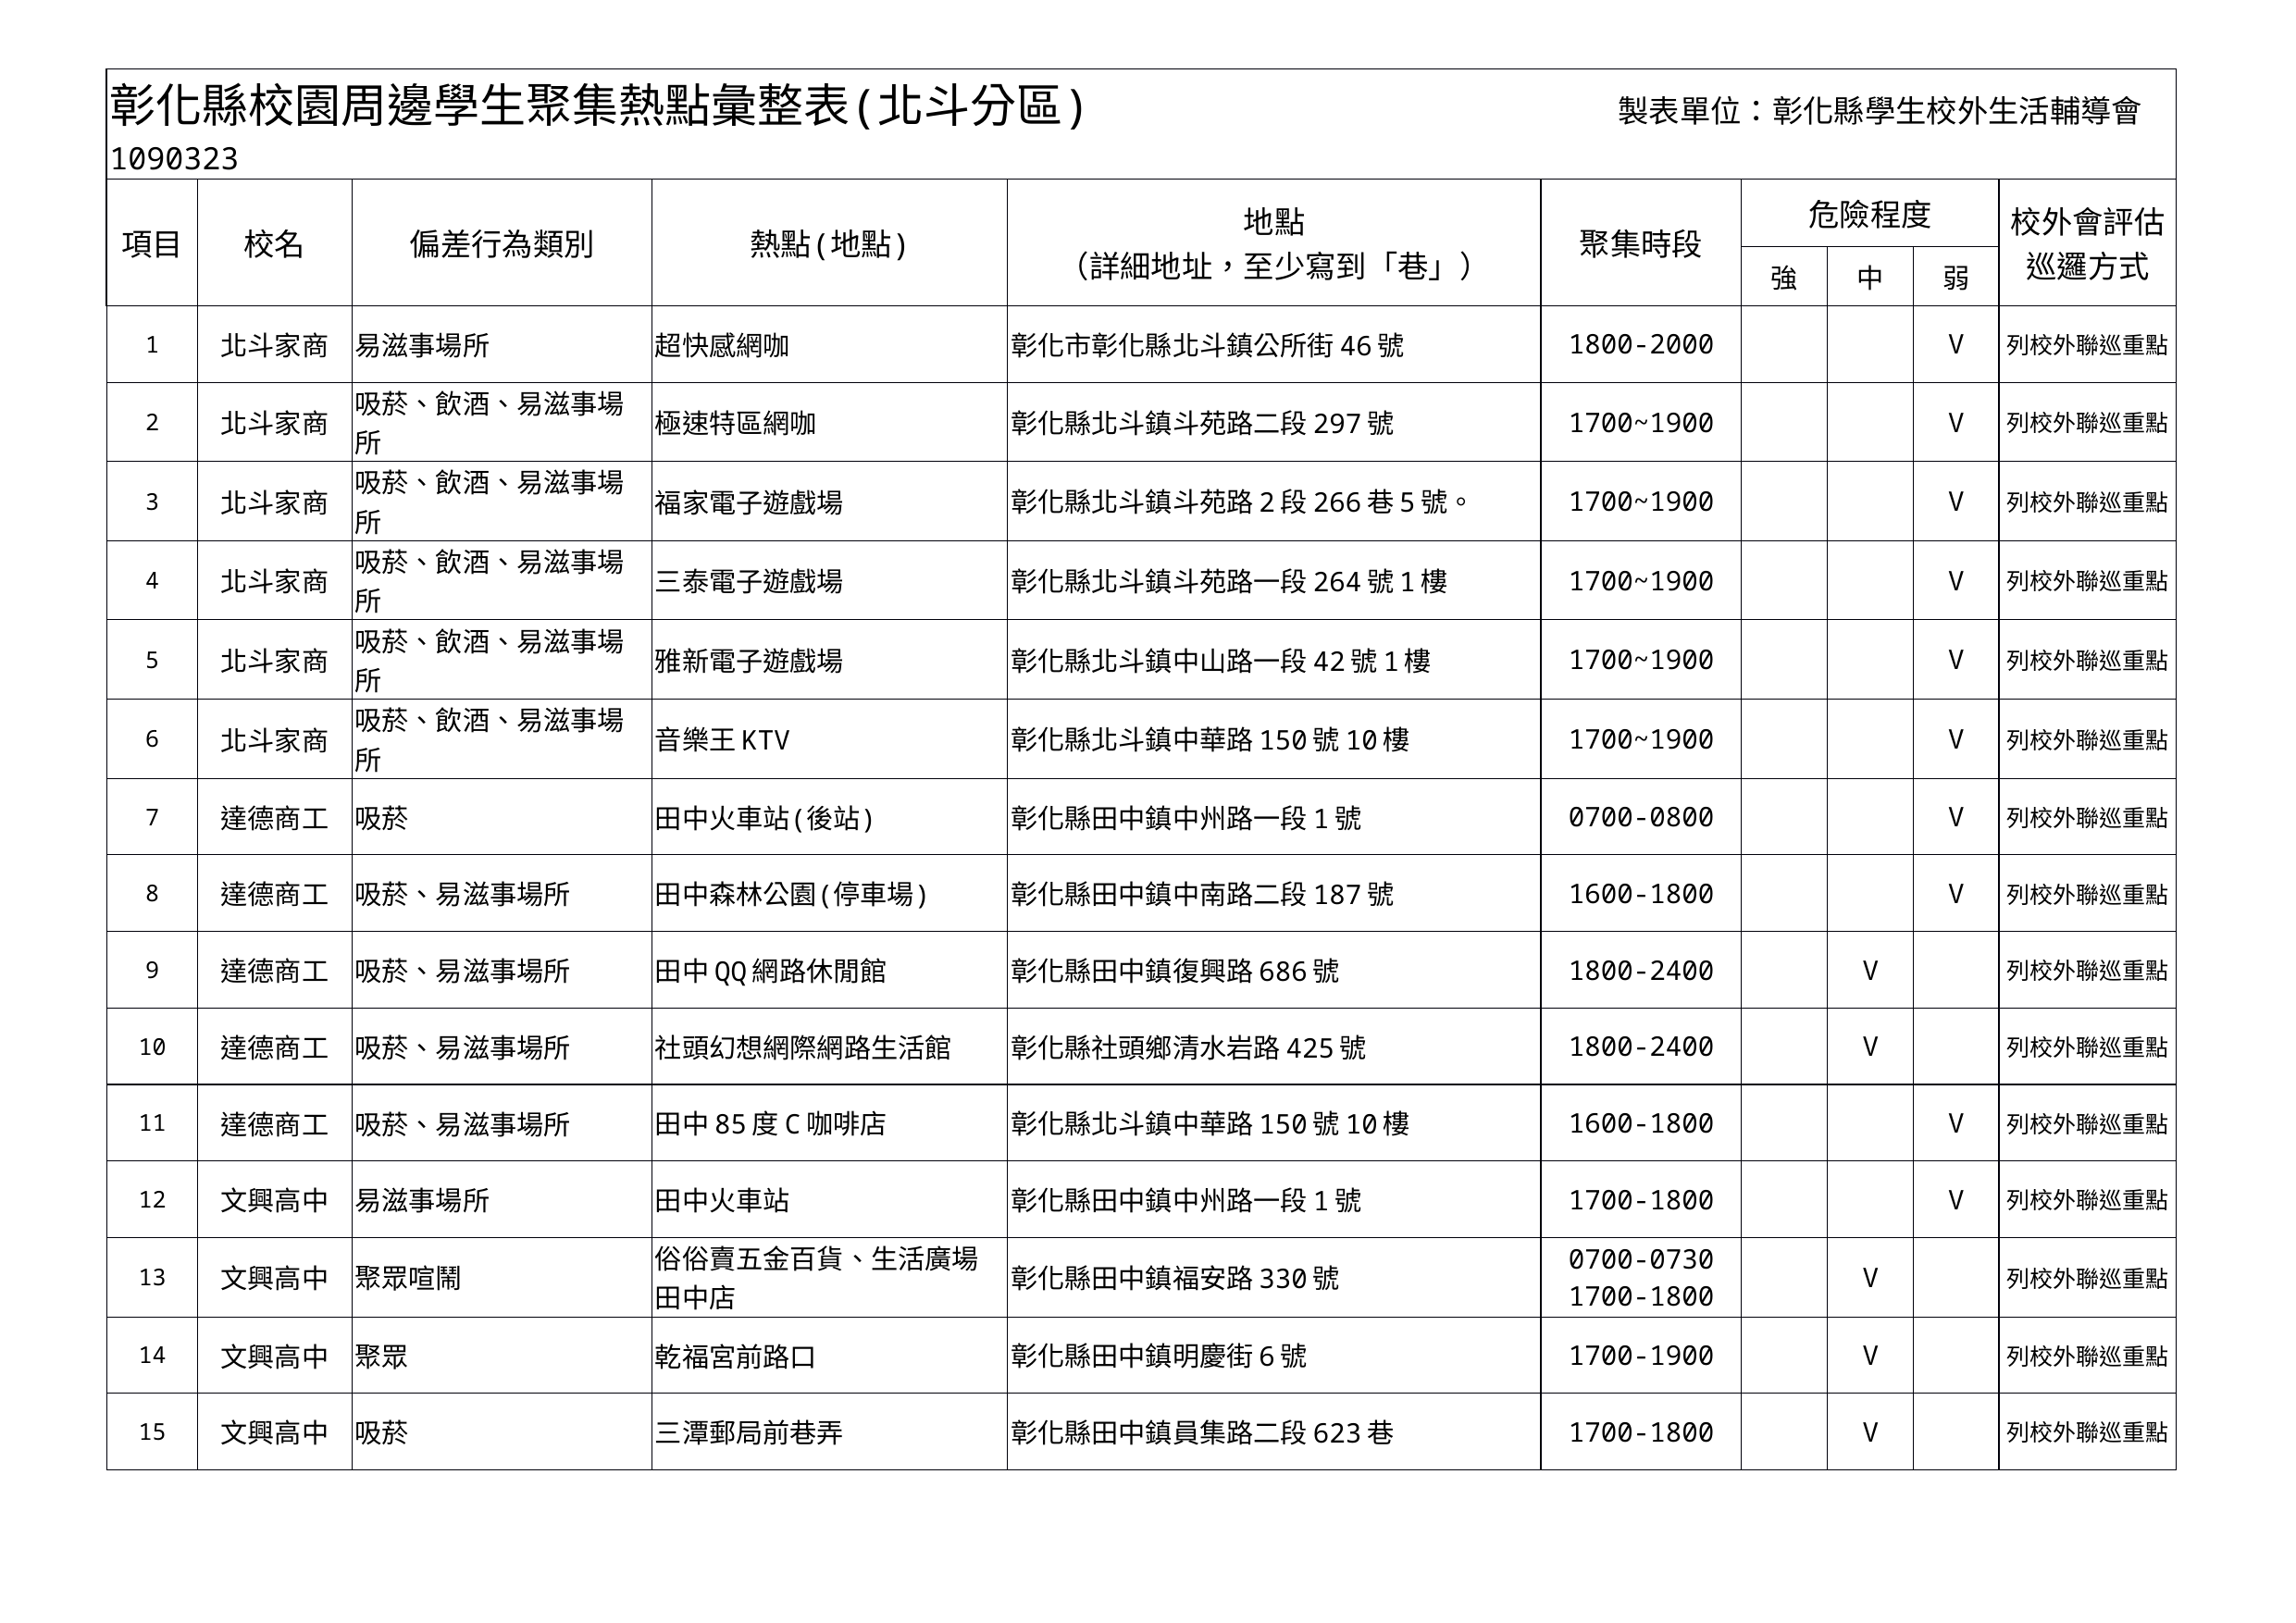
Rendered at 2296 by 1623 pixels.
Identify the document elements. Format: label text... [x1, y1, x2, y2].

table_cell 吸菸、飲酒、易滋事場所 [353, 383, 652, 461]
table_cell [1742, 932, 1827, 1008]
table_cell 文興高中 [198, 1161, 352, 1237]
table_cell 列校外聯巡重點 [2000, 1238, 2176, 1316]
table_cell 1600-1800 [1542, 1085, 1741, 1160]
table_cell 1700~1900 [1542, 620, 1741, 699]
table_cell [1742, 541, 1827, 619]
table_cell 易滋事場所 [353, 306, 652, 381]
table_cell [1742, 620, 1827, 699]
table_cell 項目 [107, 180, 197, 305]
table_cell 偏差行為類別 [353, 180, 652, 305]
table_cell 達德商工 [198, 779, 352, 854]
table_cell 雅新電子遊戲場 [652, 620, 1007, 699]
table_cell 吸菸、飲酒、易滋事場所 [353, 700, 652, 778]
table_cell V [1914, 541, 1998, 619]
table_cell V [1914, 1161, 1998, 1237]
table_cell 達德商工 [198, 855, 352, 931]
table_cell 彰化縣北斗鎮中華路150號10樓 [1008, 700, 1540, 778]
table_cell 8 [107, 855, 197, 931]
table_cell [1742, 1161, 1827, 1237]
table_cell 1700-1800 [1542, 1394, 1741, 1469]
table_cell 吸菸、易滋事場所 [353, 855, 652, 931]
table_cell 2 [107, 383, 197, 461]
table_cell 文興高中 [198, 1394, 352, 1469]
table_cell V [1914, 306, 1998, 381]
table_cell 列校外聯巡重點 [2000, 700, 2176, 778]
table_cell 1700~1900 [1542, 462, 1741, 540]
table_cell [1828, 620, 1913, 699]
table_cell 校名 [198, 180, 352, 305]
table_cell [1742, 306, 1827, 381]
table_cell V [1828, 932, 1913, 1008]
table_cell [1914, 1009, 1998, 1084]
table_cell 1800-2000 [1542, 306, 1741, 381]
table_cell V [1828, 1238, 1913, 1316]
table_cell 15 [107, 1394, 197, 1469]
table_cell 吸菸 [353, 1394, 652, 1469]
table_cell 5 [107, 620, 197, 699]
table_cell 彰化縣田中鎮明慶街6號 [1008, 1318, 1540, 1393]
table_cell 14 [107, 1318, 197, 1393]
table_cell 列校外聯巡重點 [2000, 1009, 2176, 1084]
table_cell V [1914, 855, 1998, 931]
table_cell 4 [107, 541, 197, 619]
table_cell [1742, 779, 1827, 854]
table_cell 列校外聯巡重點 [2000, 1318, 2176, 1393]
table_cell 易滋事場所 [353, 1161, 652, 1237]
table_header 彰化縣校園周邊學生聚集熱點彙整表(北斗分區) 製表單位：彰化縣學生校外生活輔導會1090323 [107, 69, 2176, 179]
table_cell 北斗家商 [198, 700, 352, 778]
table_cell 10 [107, 1009, 197, 1084]
table_cell V [1914, 383, 1998, 461]
table_cell 聚眾 [353, 1318, 652, 1393]
table_cell 1800-2400 [1542, 932, 1741, 1008]
table_cell 6 [107, 700, 197, 778]
table_cell 吸菸、飲酒、易滋事場所 [353, 620, 652, 699]
table_cell 北斗家商 [198, 383, 352, 461]
table_cell [1828, 855, 1913, 931]
table_cell 乾福宮前路口 [652, 1318, 1007, 1393]
table_cell V [1914, 779, 1998, 854]
table_cell 音樂王KTV [652, 700, 1007, 778]
table_cell V [1914, 620, 1998, 699]
table_cell 列校外聯巡重點 [2000, 1394, 2176, 1469]
table_cell 田中森林公園(停車場) [652, 855, 1007, 931]
table_cell 社頭幻想網際網路生活館 [652, 1009, 1007, 1084]
table_cell 彰化縣北斗鎮中山路一段42號1樓 [1008, 620, 1540, 699]
table_cell [1828, 1085, 1913, 1160]
table_cell 田中火車站 [652, 1161, 1007, 1237]
table_cell [1914, 1394, 1998, 1469]
table_cell 列校外聯巡重點 [2000, 1161, 2176, 1237]
table_cell 列校外聯巡重點 [2000, 932, 2176, 1008]
table_cell 1700~1900 [1542, 541, 1741, 619]
table_cell [1828, 1161, 1913, 1237]
table_cell 彰化縣田中鎮福安路330號 [1008, 1238, 1540, 1316]
table_cell 彰化縣田中鎮中州路一段1號 [1008, 1161, 1540, 1237]
table_cell [1914, 932, 1998, 1008]
table_cell 彰化縣田中鎮中南路二段187號 [1008, 855, 1540, 931]
table_cell 彰化縣田中鎮員集路二段623巷 [1008, 1394, 1540, 1469]
table_cell 三泰電子遊戲場 [652, 541, 1007, 619]
table_cell [1914, 1318, 1998, 1393]
table_cell 1700~1900 [1542, 700, 1741, 778]
table_cell [1828, 306, 1913, 381]
table_cell 中 [1828, 247, 1913, 305]
table_cell 田中火車站(後站) [652, 779, 1007, 854]
table_cell 彰化縣北斗鎮斗苑路二段297號 [1008, 383, 1540, 461]
table_cell 極速特區網咖 [652, 383, 1007, 461]
table_cell 13 [107, 1238, 197, 1316]
table_cell 列校外聯巡重點 [2000, 462, 2176, 540]
table_cell 吸菸、易滋事場所 [353, 932, 652, 1008]
table_cell 危險程度 [1742, 180, 1998, 246]
table_cell 1700-1800 [1542, 1161, 1741, 1237]
table_cell 地點 （詳細地址，至少寫到「巷」） [1008, 180, 1540, 305]
table_cell [1742, 1318, 1827, 1393]
table_cell 列校外聯巡重點 [2000, 1085, 2176, 1160]
table_cell V [1914, 462, 1998, 540]
table_cell 列校外聯巡重點 [2000, 541, 2176, 619]
table_cell 0700-0800 [1542, 779, 1741, 854]
table_cell 彰化市彰化縣北斗鎮公所街46號 [1008, 306, 1540, 381]
table_cell 彰化縣北斗鎮斗苑路一段264號1樓 [1008, 541, 1540, 619]
table_cell [1742, 1394, 1827, 1469]
table_cell [1828, 462, 1913, 540]
table_cell 吸菸、飲酒、易滋事場所 [353, 462, 652, 540]
table_cell 聚眾喧鬧 [353, 1238, 652, 1316]
table_cell 吸菸、飲酒、易滋事場所 [353, 541, 652, 619]
table_cell 北斗家商 [198, 462, 352, 540]
table_cell 俗俗賣五金百貨、生活廣場田中店 [652, 1238, 1007, 1316]
table_cell 三潭郵局前巷弄 [652, 1394, 1007, 1469]
table_cell [1742, 1238, 1827, 1316]
table_cell 熱點(地點) [652, 180, 1007, 305]
table_cell 11 [107, 1085, 197, 1160]
table_cell 1700~1900 [1542, 383, 1741, 461]
table_cell 1800-2400 [1542, 1009, 1741, 1084]
table_cell [1828, 779, 1913, 854]
table_cell 北斗家商 [198, 306, 352, 381]
table_cell [1742, 1085, 1827, 1160]
table_cell 彰化縣田中鎮中州路一段1號 [1008, 779, 1540, 854]
table_cell 0700-0730 1700-1800 [1542, 1238, 1741, 1316]
table_cell V [1828, 1394, 1913, 1469]
table_cell [1914, 1238, 1998, 1316]
table_cell 1600-1800 [1542, 855, 1741, 931]
table_cell [1742, 855, 1827, 931]
table_cell [1742, 1009, 1827, 1084]
table_cell 12 [107, 1161, 197, 1237]
table_cell 列校外聯巡重點 [2000, 306, 2176, 381]
table_cell [1742, 700, 1827, 778]
table_cell 文興高中 [198, 1318, 352, 1393]
table_cell 彰化縣北斗鎮斗苑路2段266巷5號。 [1008, 462, 1540, 540]
table_cell 田中85度C咖啡店 [652, 1085, 1007, 1160]
table_cell 強 [1742, 247, 1827, 305]
table_cell V [1828, 1318, 1913, 1393]
table_cell V [1828, 1009, 1913, 1084]
table_cell V [1914, 700, 1998, 778]
table_cell 北斗家商 [198, 620, 352, 699]
table_cell 吸菸、易滋事場所 [353, 1085, 652, 1160]
table_cell 超快感網咖 [652, 306, 1007, 381]
table_cell 達德商工 [198, 932, 352, 1008]
table_cell 田中QQ網路休閒館 [652, 932, 1007, 1008]
table_cell 1 [107, 306, 197, 381]
table_cell 彰化縣北斗鎮中華路150號10樓 [1008, 1085, 1540, 1160]
table_cell 列校外聯巡重點 [2000, 855, 2176, 931]
table_cell 列校外聯巡重點 [2000, 620, 2176, 699]
table_cell 北斗家商 [198, 541, 352, 619]
table_cell 7 [107, 779, 197, 854]
table_cell 1700-1900 [1542, 1318, 1741, 1393]
table_cell 吸菸、易滋事場所 [353, 1009, 652, 1084]
table_cell 校外會評估 巡邏方式 [2000, 180, 2176, 305]
table_cell [1828, 700, 1913, 778]
table_cell 列校外聯巡重點 [2000, 383, 2176, 461]
table_cell [1828, 541, 1913, 619]
table_cell 彰化縣社頭鄉清水岩路425號 [1008, 1009, 1540, 1084]
table_cell 彰化縣田中鎮復興路686號 [1008, 932, 1540, 1008]
table_cell 聚集時段 [1542, 180, 1741, 305]
table_cell 吸菸 [353, 779, 652, 854]
table_cell 3 [107, 462, 197, 540]
table_cell 弱 [1914, 247, 1998, 305]
table_cell 達德商工 [198, 1085, 352, 1160]
table_cell 福家電子遊戲場 [652, 462, 1007, 540]
table_cell 列校外聯巡重點 [2000, 779, 2176, 854]
table_cell 文興高中 [198, 1238, 352, 1316]
table_cell [1742, 462, 1827, 540]
table_cell 9 [107, 932, 197, 1008]
table_cell V [1914, 1085, 1998, 1160]
table_cell [1742, 383, 1827, 461]
table_cell [1828, 383, 1913, 461]
table_cell 達德商工 [198, 1009, 352, 1084]
